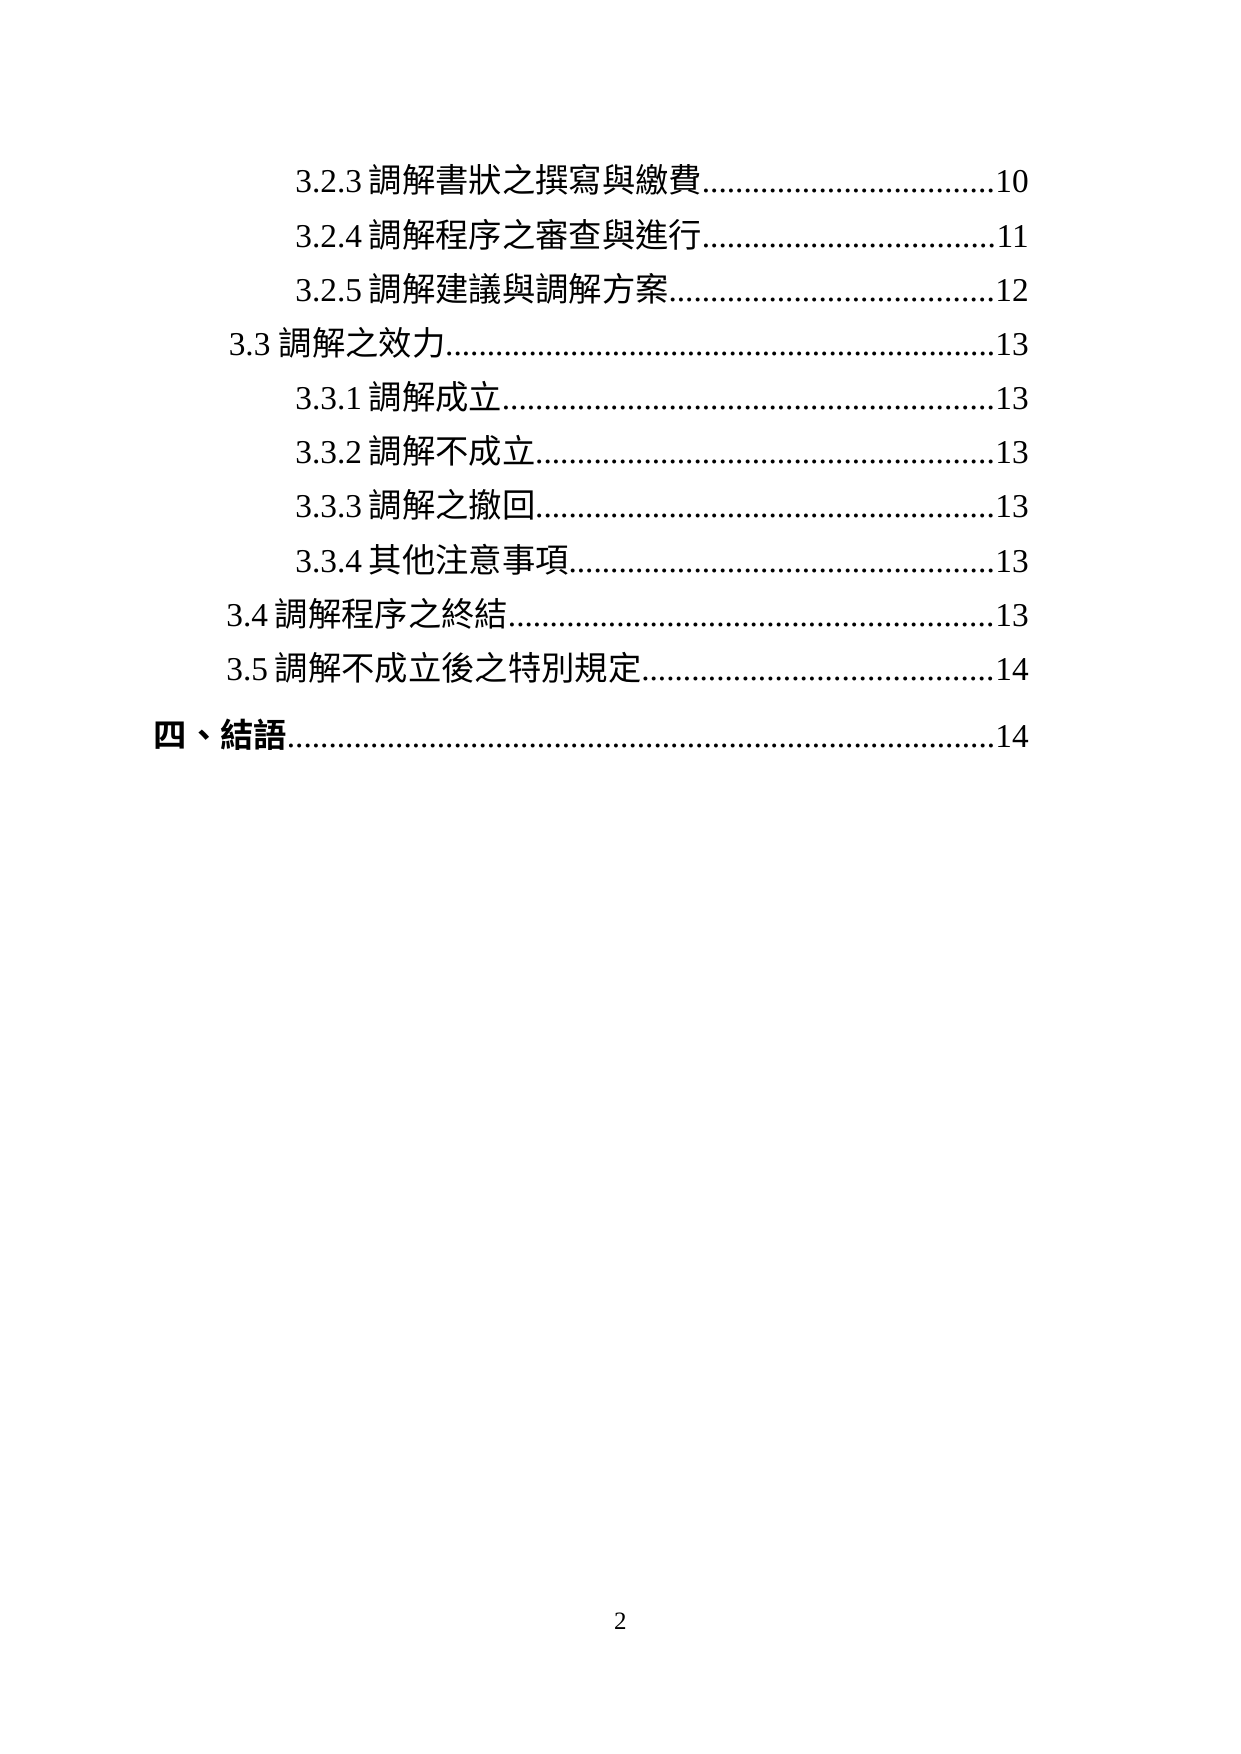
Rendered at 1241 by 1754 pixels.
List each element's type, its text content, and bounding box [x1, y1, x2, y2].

text 3.3 調解之效力 13 [153, 322, 1087, 364]
text 3.2.3調解書狀之撰寫與繳費 10 [153, 159, 1087, 201]
text 3.3.4其他注意事項 13 [153, 539, 1087, 580]
text 四、結語 14 [153, 714, 1087, 755]
text 3.2.5調解建議與調解方案 12 [153, 268, 1087, 309]
text 3.2.4調解程序之審查與進行 11 [153, 214, 1087, 255]
text 3.3.3調解之撤回 13 [153, 484, 1087, 526]
text 3.5調解不成立後之特別規定 14 [153, 647, 1087, 689]
text 3.4調解程序之終結 13 [153, 593, 1087, 634]
text 3.3.2調解不成立 13 [153, 430, 1087, 472]
text 3.3.1調解成立 13 [153, 376, 1087, 418]
